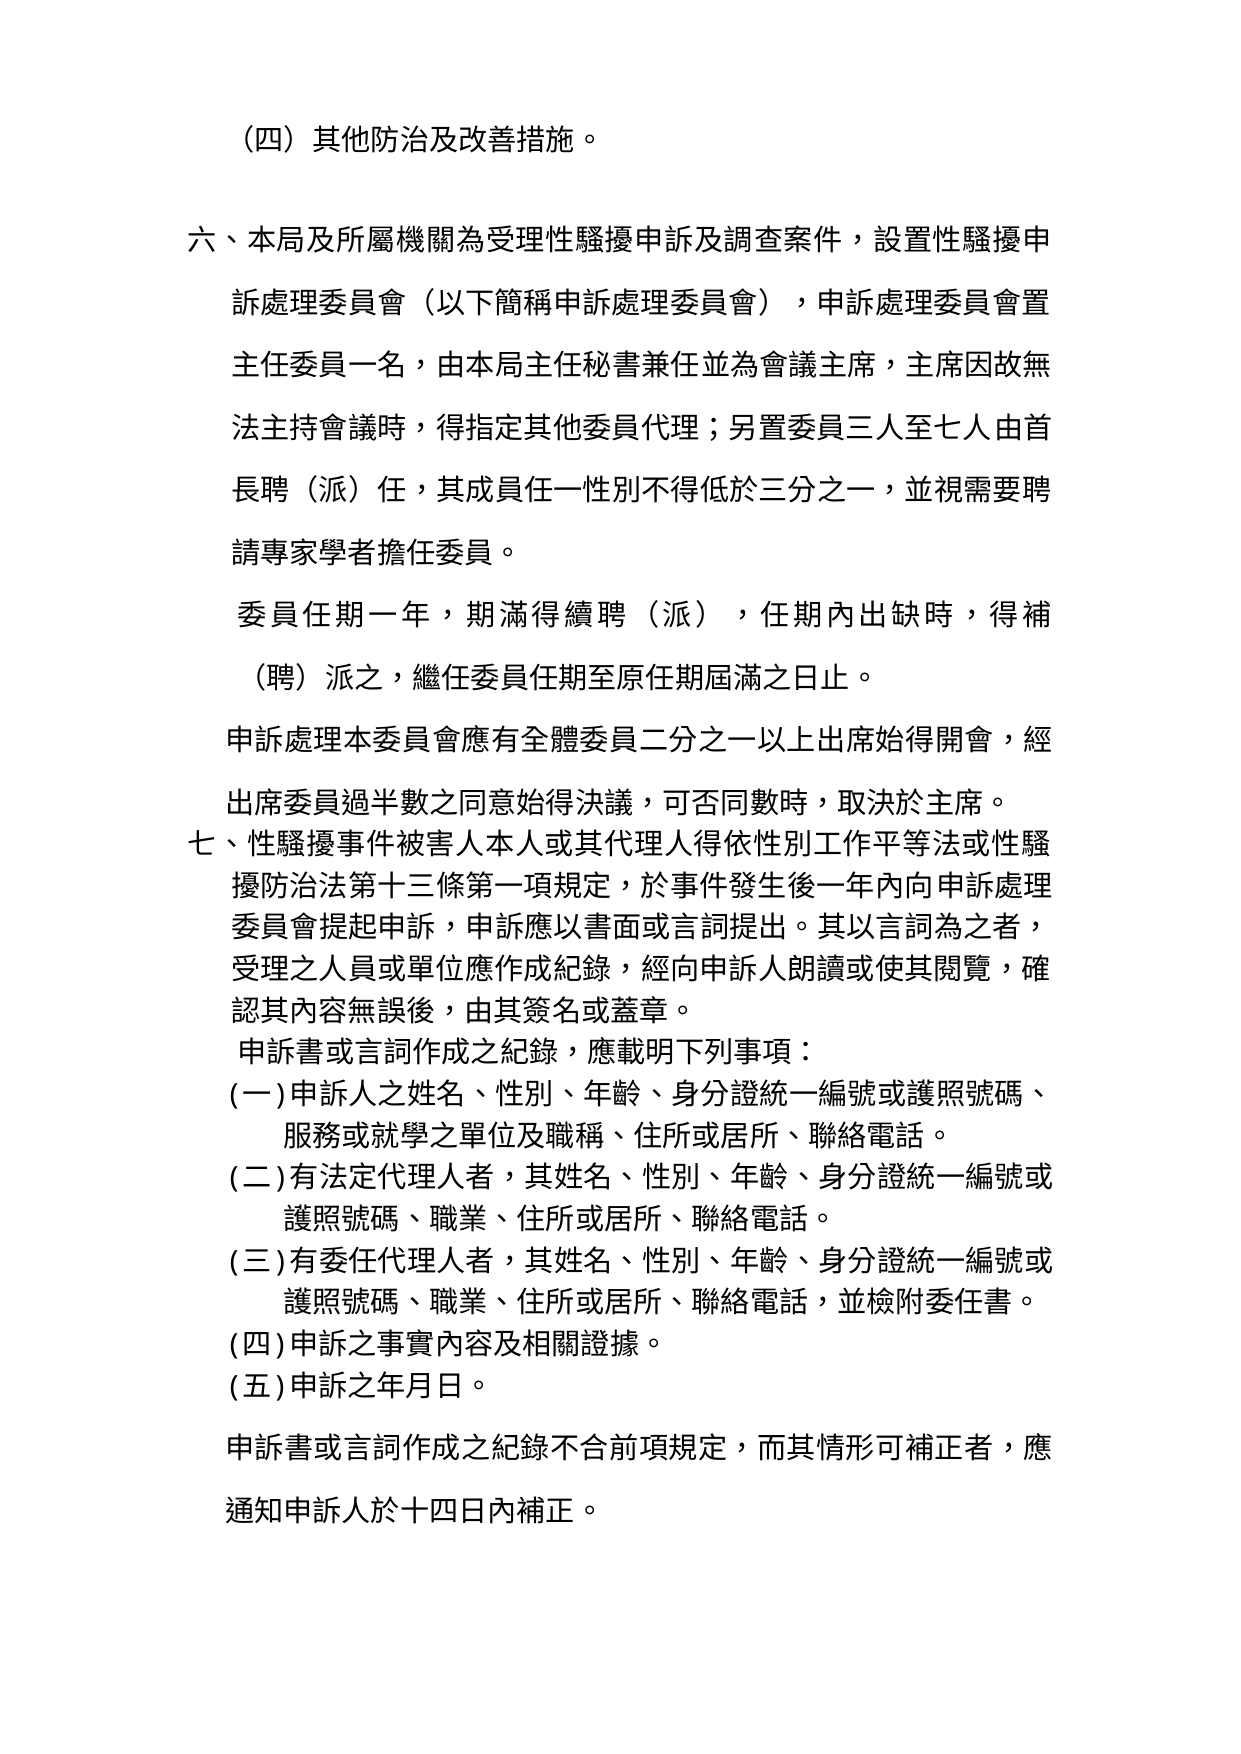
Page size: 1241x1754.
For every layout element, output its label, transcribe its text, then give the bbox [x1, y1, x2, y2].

text (三)有委任代理人者，其姓名、性別、年齡、身分證統一編號或護照號碼、職業、住所或居所、聯絡電話，並檢附委任書。 [225, 1238, 1053, 1321]
text 申訴書或言詞作成之紀錄，應載明下列事項： [237, 1029, 1053, 1071]
text （四）其他防治及改善措施。 [225, 96, 1053, 159]
text (四)申訴之事實內容及相關證據。 [225, 1321, 1053, 1363]
text 七、性騷擾事件被害人本人或其代理人得依性別工作平等法或性騷擾防治法第十三條第一項規定，於事件發生後一年內向申訴處理委員會提起申訴，申訴應以書面或言詞提出。其以言詞為之者，受理之人員或單位應作成紀錄，經向申訴人朗讀或使其閱覽，確認其內容無誤後，由其簽名或蓋章。 [187, 821, 1053, 1029]
text 申訴處理本委員會應有全體委員二分之一以上出席始得開會，經出席委員過半數之同意始得決議，可否同數時，取決於主席。 [225, 696, 1053, 821]
text 六、本局及所屬機關為受理性騷擾申訴及調查案件，設置性騷擾申訴處理委員會（以下簡稱申訴處理委員會），申訴處理委員會置主任委員一名，由本局主任秘書兼任並為會議主席，主席因故無法主持會議時，得指定其他委員代理；另置委員三人至七人由首長聘（派）任，其成員任一性別不得低於三分之一，並視需要聘請專家學者擔任委員。 [187, 196, 1053, 571]
text (一)申訴人之姓名、性別、年齡、身分證統一編號或護照號碼、服務或就學之單位及職稱、住所或居所、聯絡電話。 [225, 1071, 1053, 1154]
text 申訴書或言詞作成之紀錄不合前項規定，而其情形可補正者，應通知申訴人於十四日內補正。 [225, 1404, 1053, 1529]
text 委員任期一年，期滿得續聘（派），任期內出缺時，得補（聘）派之，繼任委員任期至原任期屆滿之日止。 [237, 571, 1053, 696]
text (二)有法定代理人者，其姓名、性別、年齡、身分證統一編號或護照號碼、職業、住所或居所、聯絡電話。 [225, 1154, 1053, 1238]
text (五)申訴之年月日。 [225, 1363, 1053, 1404]
